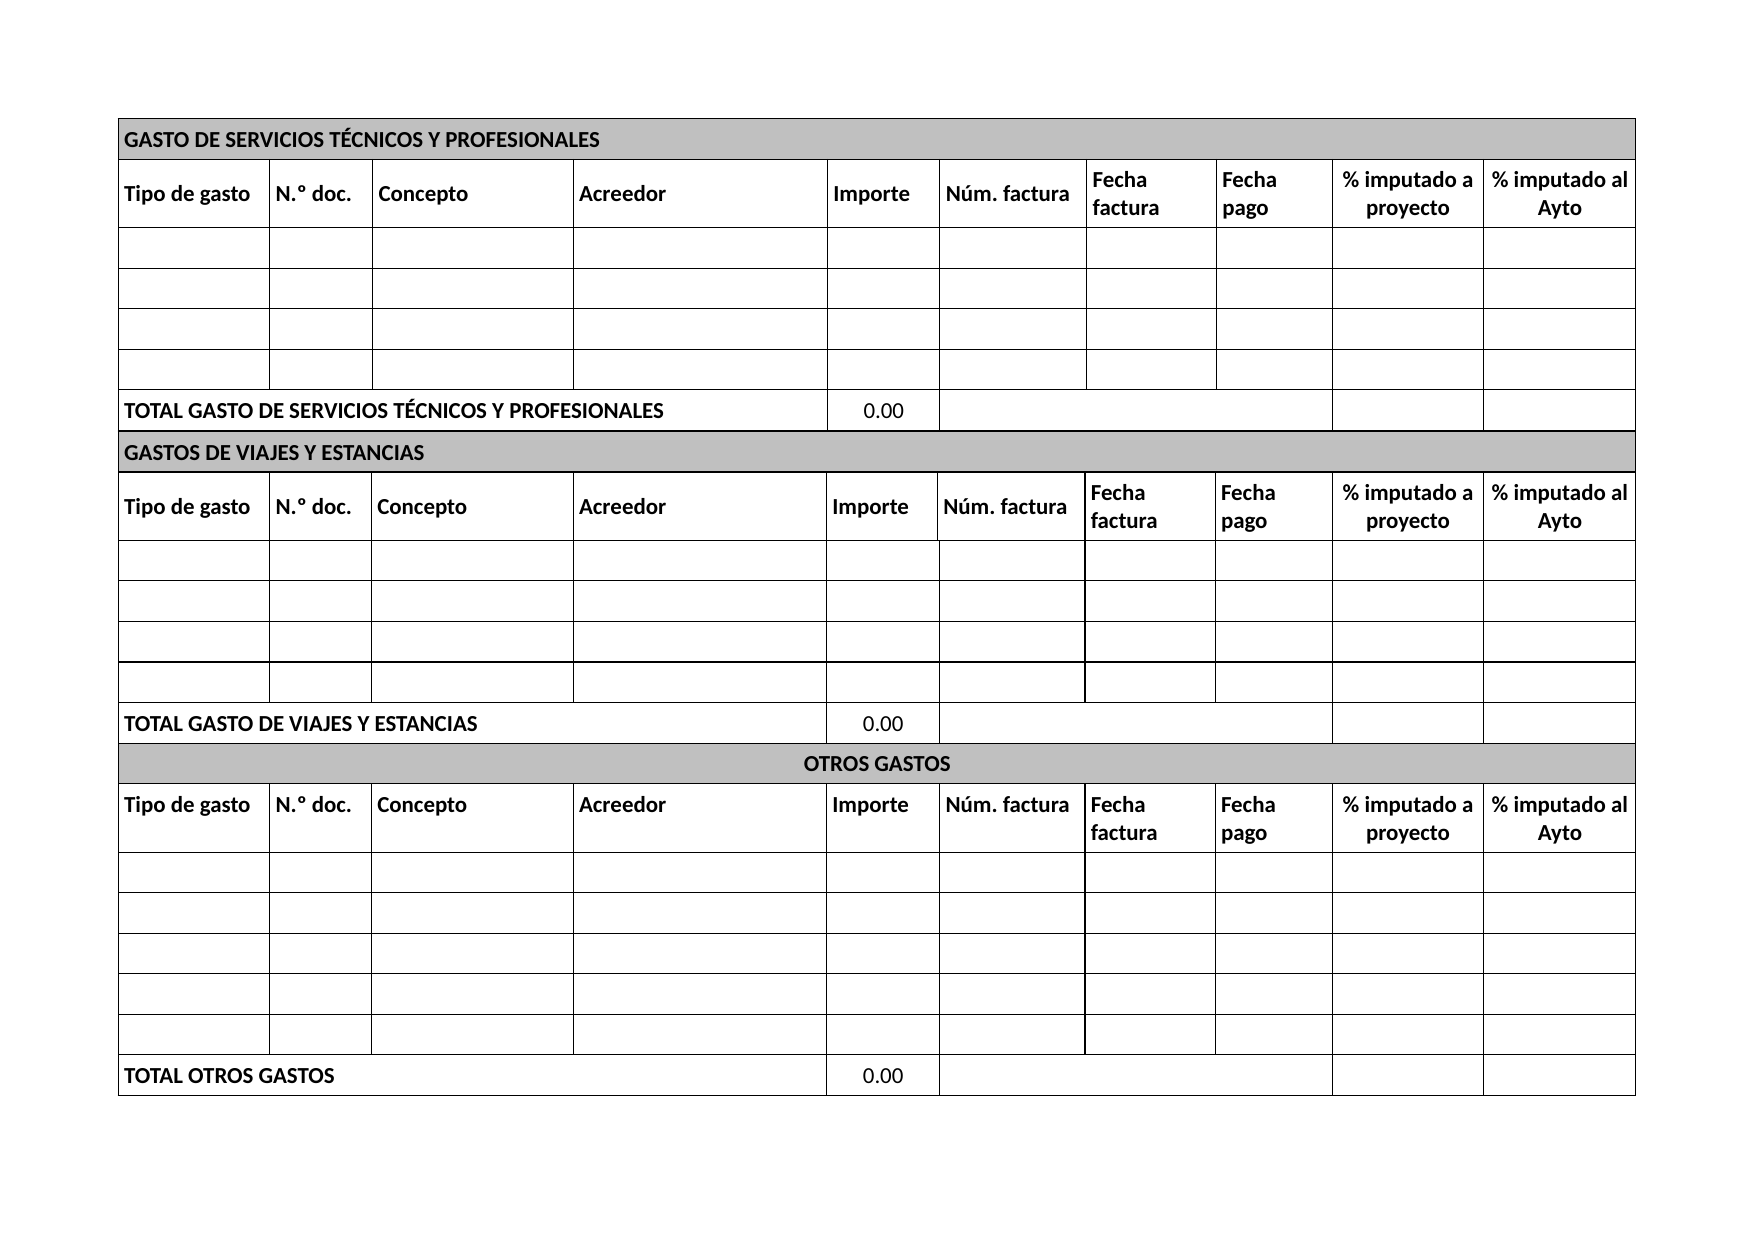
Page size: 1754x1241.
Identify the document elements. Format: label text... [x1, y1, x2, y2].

table_cell [373, 269, 573, 308]
table_cell [1087, 269, 1216, 308]
table_cell [940, 703, 1332, 742]
table_cell [270, 1015, 371, 1054]
table_cell [270, 541, 371, 580]
table_cell [1484, 974, 1635, 1014]
table_cell [1484, 934, 1635, 973]
table_cell [1086, 974, 1215, 1014]
table_cell [940, 622, 1084, 661]
table_cell [270, 309, 372, 349]
table_cell N.º doc. [270, 473, 371, 540]
table_cell % imputado a proyecto [1333, 160, 1483, 227]
table_cell 0,00 [827, 703, 939, 742]
table_cell [1216, 581, 1332, 621]
table_cell [1484, 541, 1635, 580]
table_cell [940, 853, 1084, 892]
table_cell [1333, 1015, 1483, 1054]
table_cell [372, 622, 573, 661]
table_cell [270, 893, 371, 933]
table_cell [372, 934, 573, 973]
table_cell [119, 893, 269, 933]
table_cell [574, 853, 826, 892]
table_cell [1217, 309, 1332, 349]
table_cell [1086, 1015, 1215, 1054]
table_cell [119, 269, 269, 308]
table_cell [574, 541, 826, 580]
table_cell [1484, 893, 1635, 933]
table_cell [574, 269, 827, 308]
table_cell [270, 350, 372, 389]
table_cell [574, 622, 826, 661]
table_cell [372, 974, 573, 1014]
table_cell [1216, 853, 1332, 892]
table_cell [574, 893, 826, 933]
table_cell Núm. factura [940, 784, 1084, 852]
table_cell [1484, 663, 1635, 702]
table_cell [270, 974, 371, 1014]
table_cell [1086, 893, 1215, 933]
table_cell [1216, 974, 1332, 1014]
table_cell [373, 228, 573, 268]
table_cell [1087, 309, 1216, 349]
table_cell [1216, 934, 1332, 973]
table_cell TOTAL OTROS GASTOS [119, 1055, 826, 1095]
table_cell [828, 309, 939, 349]
table_cell [1484, 390, 1635, 430]
table_cell [828, 228, 939, 268]
table_cell Concepto [372, 473, 573, 540]
table_cell Importe [828, 160, 939, 227]
table_cell [940, 228, 1086, 268]
table_cell [1484, 853, 1635, 892]
table_cell Núm. factura [940, 160, 1086, 227]
table_cell [828, 269, 939, 308]
table_cell [119, 622, 269, 661]
table_cell [1216, 1015, 1332, 1054]
table_cell [119, 228, 269, 268]
table_cell [1333, 934, 1483, 973]
table_cell [1333, 622, 1483, 661]
table_cell [1086, 663, 1215, 702]
table_cell [119, 853, 269, 892]
table_cell Tipo de gasto [119, 473, 269, 540]
table_cell Fecha pago [1216, 784, 1332, 852]
table_cell [940, 269, 1086, 308]
table_cell % imputado al Ayto [1484, 160, 1635, 227]
table_cell [574, 934, 826, 973]
table_cell [119, 1015, 269, 1054]
table_cell [940, 309, 1086, 349]
table_cell [1217, 350, 1332, 389]
table_cell [270, 663, 371, 702]
table_cell % imputado al Ayto [1484, 473, 1635, 540]
table_cell [1484, 703, 1635, 742]
table_cell [1333, 350, 1483, 389]
table_cell [1087, 228, 1216, 268]
table_cell [270, 622, 371, 661]
table_cell Fecha factura [1086, 784, 1215, 852]
table_cell [1216, 663, 1332, 702]
table_cell [827, 581, 939, 621]
table_cell [827, 622, 939, 661]
table_cell [828, 350, 939, 389]
table_cell [1216, 541, 1332, 580]
table_cell [119, 663, 269, 702]
table_cell Concepto [373, 160, 573, 227]
table_cell [372, 893, 573, 933]
table_cell [574, 581, 826, 621]
table_cell [574, 1015, 826, 1054]
table_cell [827, 934, 939, 973]
table_cell [940, 1015, 1084, 1054]
table_cell [373, 309, 573, 349]
table_cell Fecha pago [1216, 473, 1332, 540]
table_cell [270, 853, 371, 892]
table_cell [940, 893, 1084, 933]
table_cell [1333, 309, 1483, 349]
table_cell [119, 350, 269, 389]
table_cell [574, 974, 826, 1014]
table_cell [270, 581, 371, 621]
table_cell Acreedor [574, 160, 827, 227]
table_cell [940, 934, 1084, 973]
table_cell [940, 581, 1084, 621]
table_cell TOTAL GASTO DE SERVICIOS TÉCNICOS Y PROFESIONALES [119, 390, 827, 430]
table_cell [1333, 663, 1483, 702]
table_cell Fecha factura [1087, 160, 1216, 227]
table_cell Importe [827, 784, 939, 852]
table_cell [574, 309, 827, 349]
table_cell [1484, 581, 1635, 621]
table_cell N.º doc. [270, 784, 371, 852]
table_cell [372, 663, 573, 702]
table_cell [1484, 1015, 1635, 1054]
table_cell [1484, 309, 1635, 349]
table_cell [372, 581, 573, 621]
table_cell [827, 1015, 939, 1054]
table_cell Importe [827, 473, 937, 540]
table_cell [1333, 390, 1483, 430]
table_cell [574, 663, 826, 702]
table_cell Fecha pago [1217, 160, 1332, 227]
table_cell [827, 974, 939, 1014]
table_cell Tipo de gasto [119, 784, 269, 852]
table_cell [827, 893, 939, 933]
table_cell 0,00 [828, 390, 939, 430]
table_cell [119, 934, 269, 973]
table_cell [940, 663, 1084, 702]
table_cell [1333, 703, 1483, 742]
table_cell TOTAL GASTO DE VIAJES Y ESTANCIAS [119, 703, 826, 742]
table_cell [1333, 541, 1483, 580]
table_cell [1484, 228, 1635, 268]
table_cell [1333, 581, 1483, 621]
table_cell N.º doc. [270, 160, 372, 227]
table_cell [373, 350, 573, 389]
table_cell [1333, 1055, 1483, 1095]
table_cell Tipo de gasto [119, 160, 269, 227]
table_cell [827, 853, 939, 892]
table_cell [1484, 622, 1635, 661]
table_cell [270, 934, 371, 973]
table_cell [270, 269, 372, 308]
table_cell [1484, 269, 1635, 308]
table_cell [119, 541, 269, 580]
table_cell Acreedor [574, 784, 826, 852]
table_cell [1484, 1055, 1635, 1095]
table_cell [1216, 893, 1332, 933]
table_cell [940, 350, 1086, 389]
table_cell Acreedor [574, 473, 826, 540]
table_cell [1333, 974, 1483, 1014]
table_cell [1216, 622, 1332, 661]
table_cell [1086, 581, 1215, 621]
table_cell [119, 581, 269, 621]
table_cell [574, 350, 827, 389]
table_cell [1217, 228, 1332, 268]
table_cell OTROS GASTOS [119, 744, 1635, 783]
table_cell [827, 541, 939, 580]
table_cell [940, 541, 1084, 580]
table_cell [1217, 269, 1332, 308]
table_cell [1086, 622, 1215, 661]
table_cell Fecha factura [1086, 473, 1215, 540]
table_cell [1086, 541, 1215, 580]
table_header GASTOS DE VIAJES Y ESTANCIAS [119, 432, 1635, 471]
table_cell [372, 853, 573, 892]
table_cell [119, 309, 269, 349]
table_cell [372, 541, 573, 580]
table_cell % imputado al Ayto [1484, 784, 1635, 852]
table_cell [940, 974, 1084, 1014]
table_cell [574, 228, 827, 268]
table_cell [827, 663, 939, 702]
table_cell GASTO DE SERVICIOS TÉCNICOS Y PROFESIONALES [119, 119, 1635, 159]
table_cell [372, 1015, 573, 1054]
table_cell [1333, 893, 1483, 933]
table_cell [1333, 269, 1483, 308]
table_cell Concepto [372, 784, 573, 852]
table_cell 0,00 [827, 1055, 939, 1095]
table_cell [1484, 350, 1635, 389]
table_cell [119, 974, 269, 1014]
table_cell [940, 1055, 1332, 1095]
table_cell Núm. factura [938, 473, 1084, 540]
table_cell [1333, 228, 1483, 268]
table_cell % imputado a proyecto [1333, 784, 1483, 852]
table_cell [1087, 350, 1216, 389]
table_cell [1333, 853, 1483, 892]
table_cell [940, 390, 1332, 430]
table_cell [1086, 853, 1215, 892]
table_cell [270, 228, 372, 268]
table_cell % imputado a proyecto [1333, 473, 1483, 540]
table_cell [1086, 934, 1215, 973]
